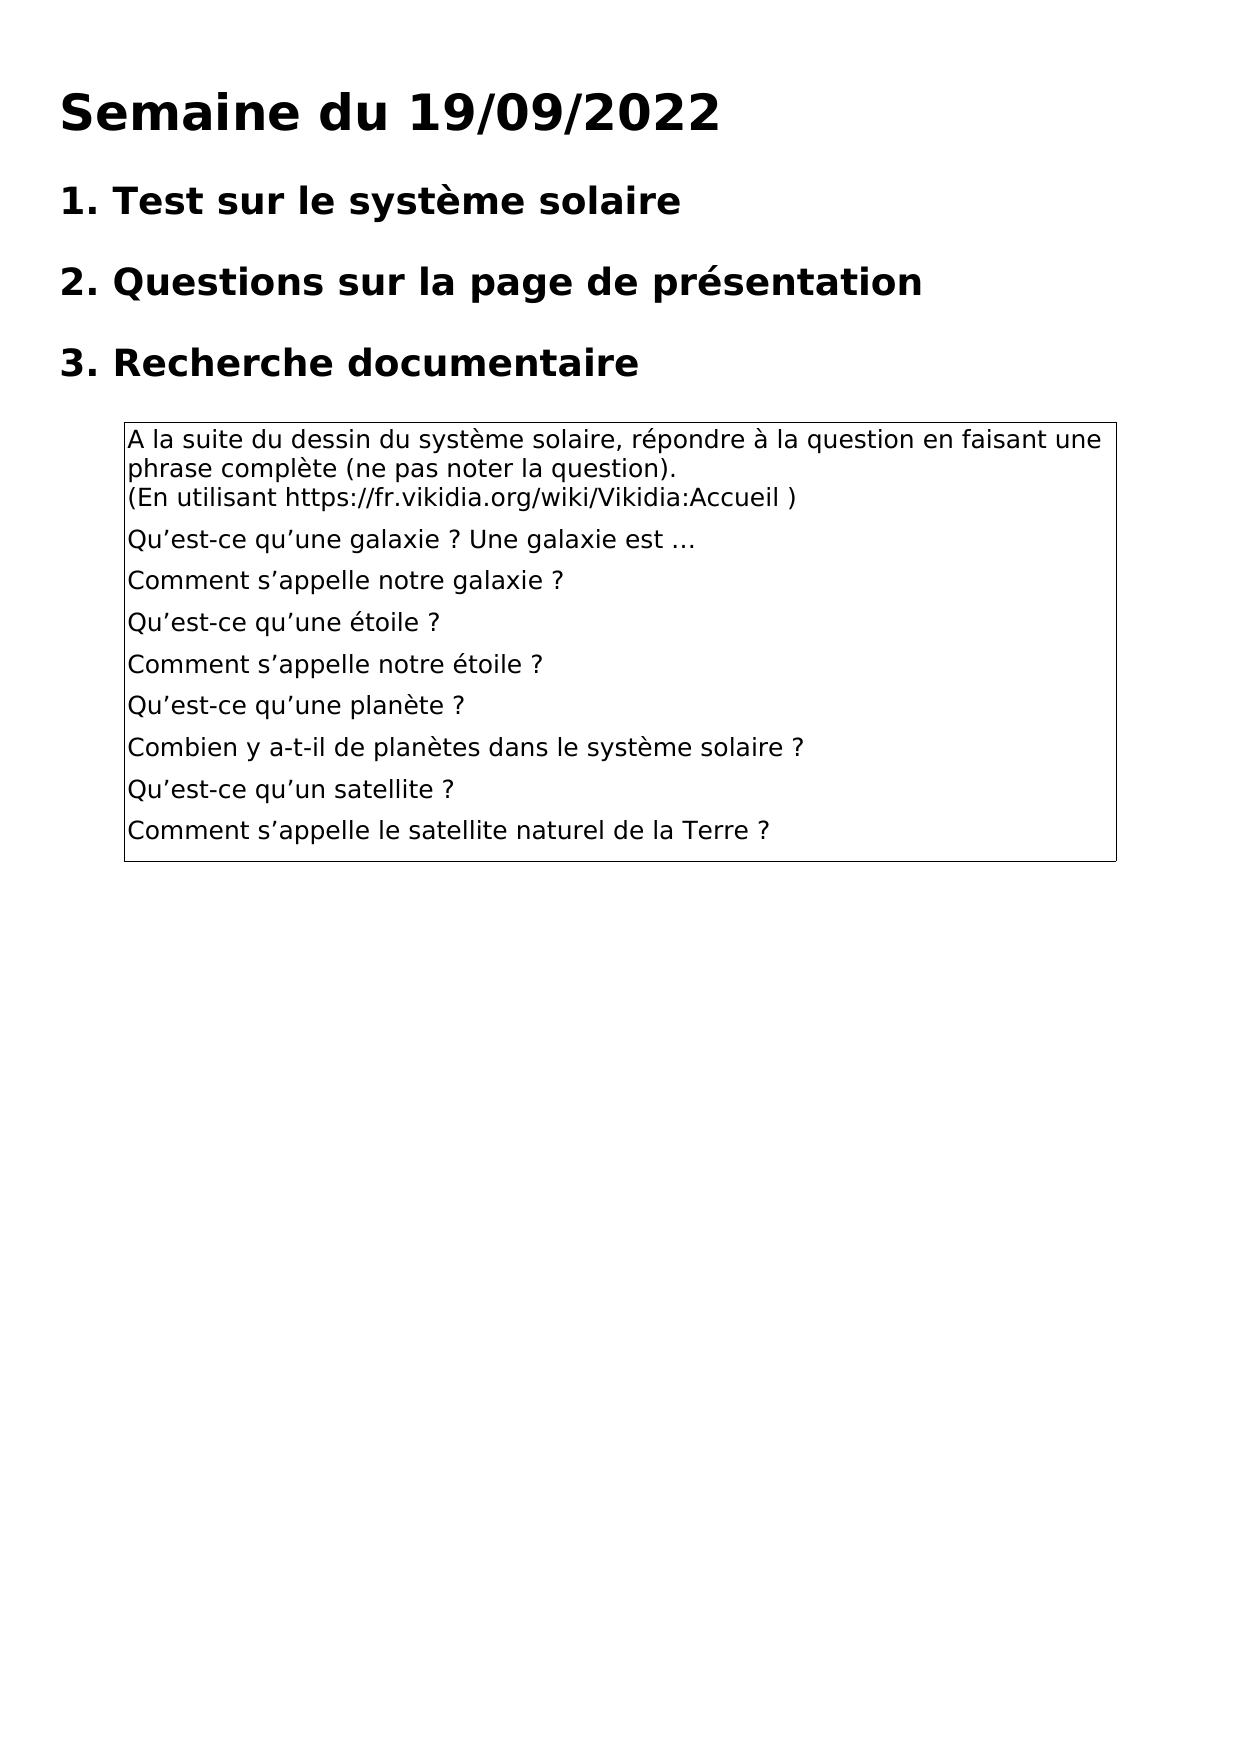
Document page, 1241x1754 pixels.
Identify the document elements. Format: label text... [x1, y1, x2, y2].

subtitle 3. Recherche documentaire [59, 342, 1181, 386]
table_header A la suite du dessin du système solaire, répondre à la question en faisant une phrase complète (ne pas noter la question). (En utilisant https://fr.vikidia.org/wiki/Vikidia:Accueil ) Qu’est-ce qu’une galaxie ? Une galaxie est … Comment s’appelle notre galaxie ? Qu’est-ce qu’une étoile ? Comment s’appelle notre étoile ? Qu’est-ce qu’une planète ? Combien y a-t-il de planètes dans le système solaire ? Qu’est-ce qu’un satellite ? Comment s’appelle le satellite naturel de la Terre ? [125, 423, 1116, 861]
subtitle Semaine du 19/09/2022 [59, 84, 1181, 142]
subtitle 2. Questions sur la page de présentation [59, 261, 1181, 304]
subtitle 1. Test sur le système solaire [59, 180, 1181, 223]
